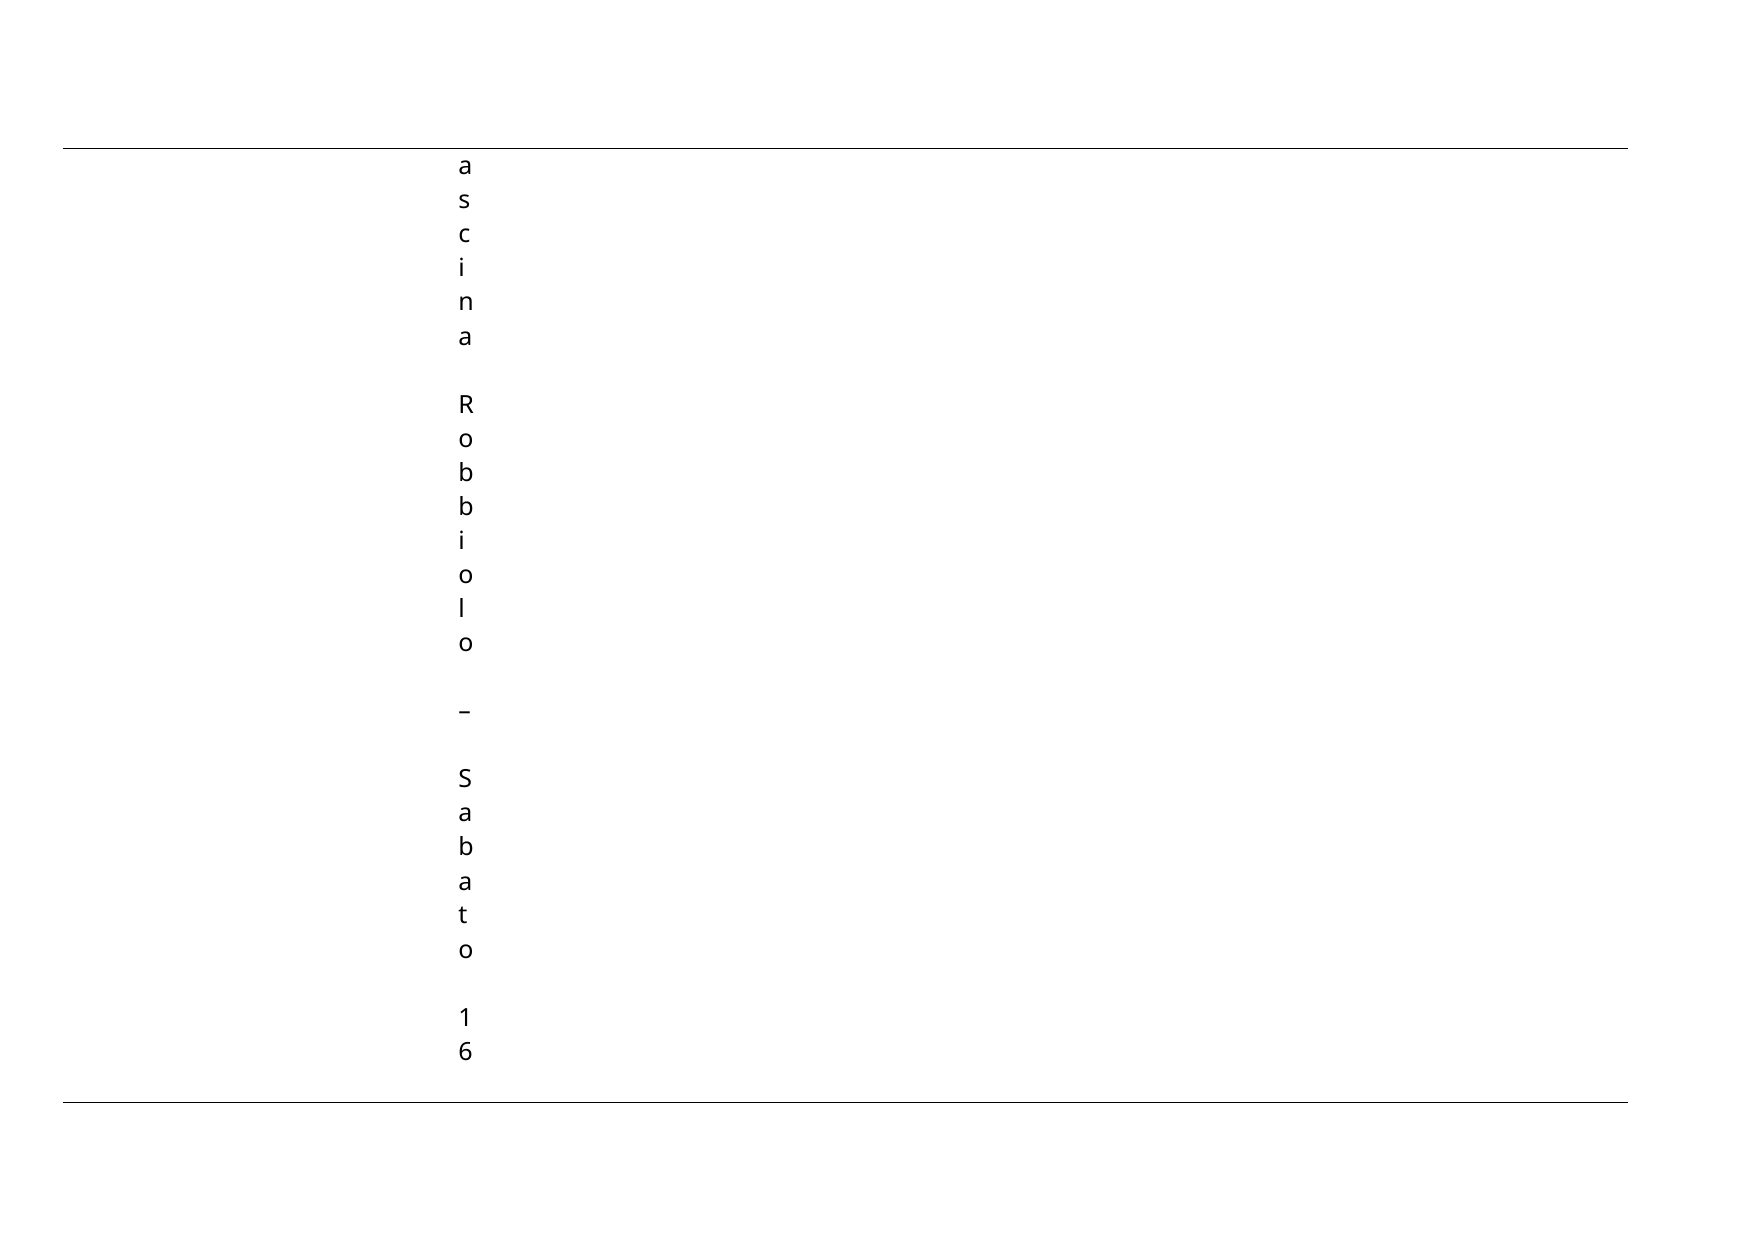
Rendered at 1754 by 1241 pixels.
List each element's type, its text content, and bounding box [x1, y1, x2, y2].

table_cell [63, 149, 447, 1102]
table_cell ascina Robbiolo – Sabato 16 [447, 149, 831, 1102]
table_cell [831, 149, 1259, 1102]
table_cell [1259, 149, 1628, 1102]
